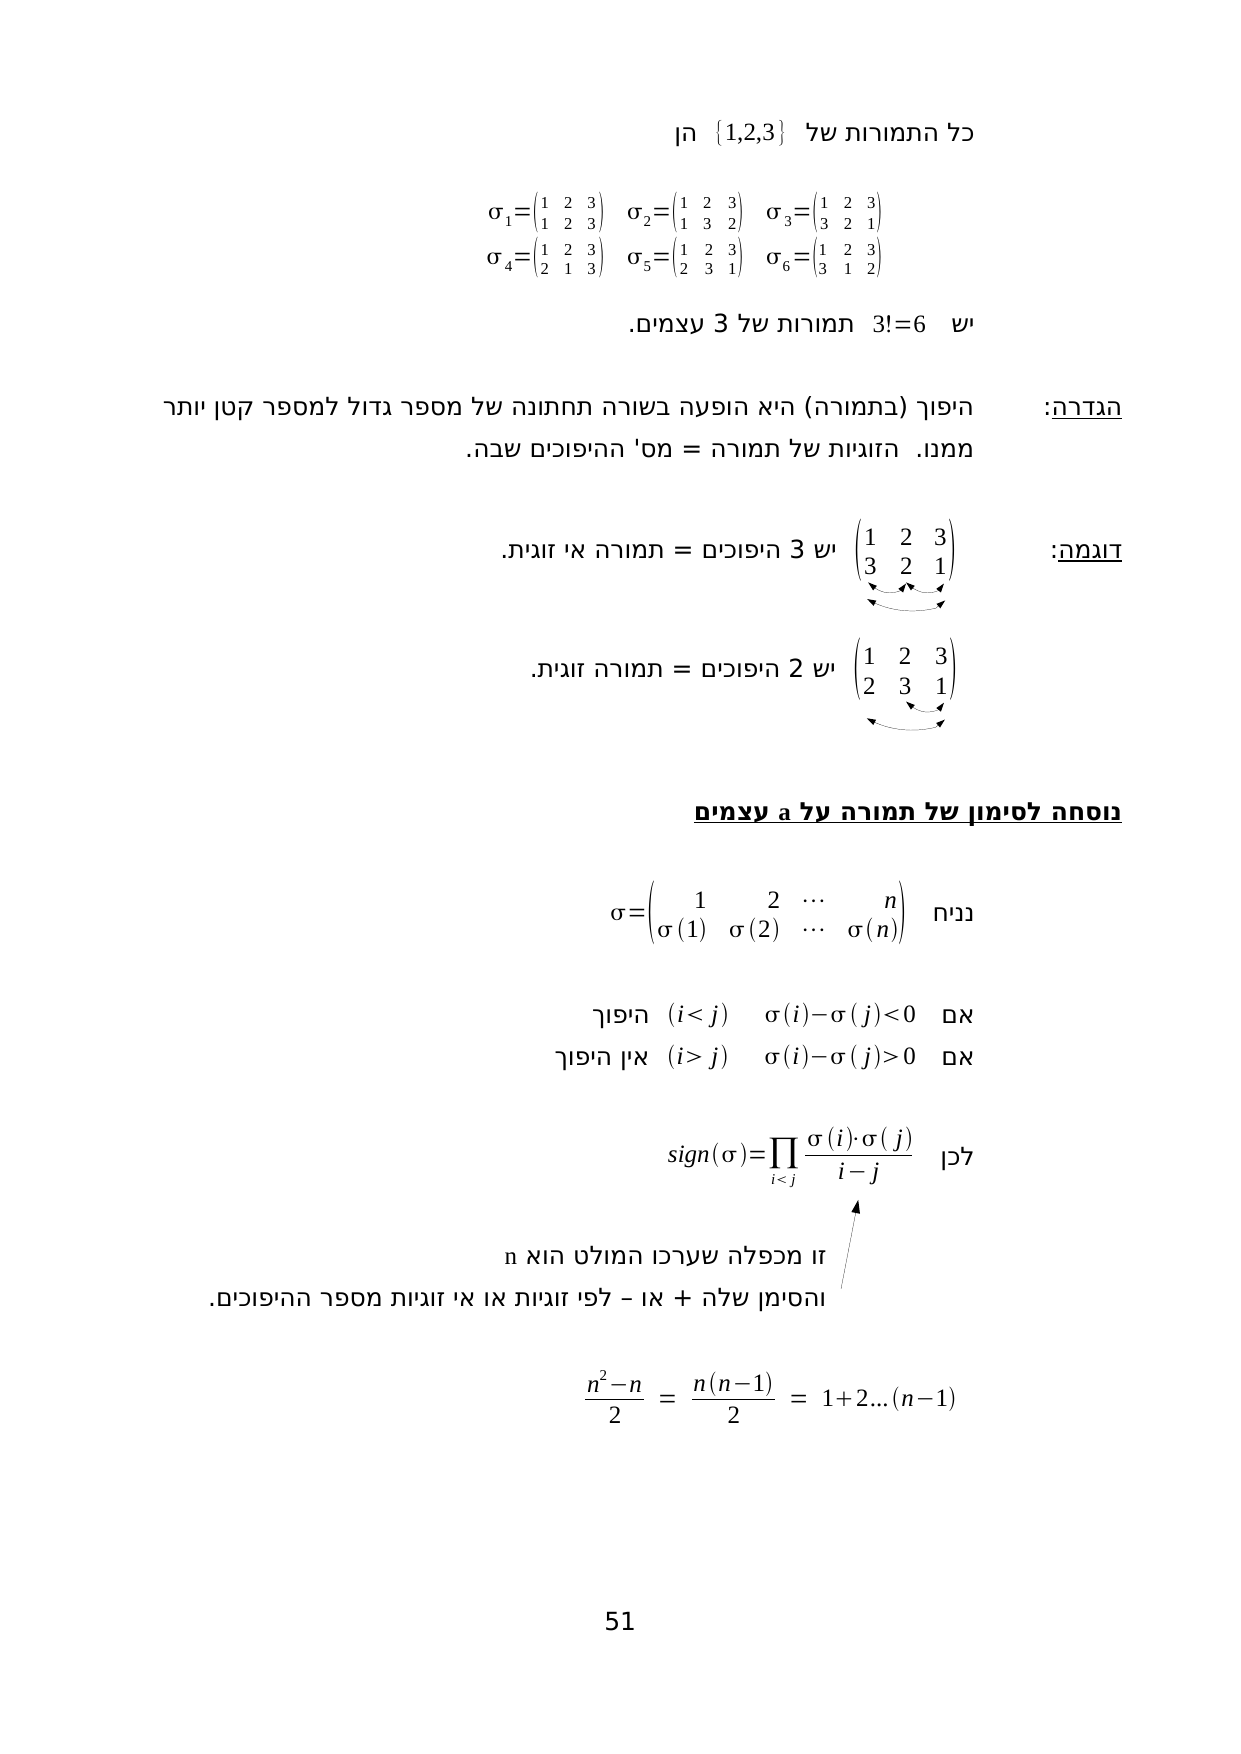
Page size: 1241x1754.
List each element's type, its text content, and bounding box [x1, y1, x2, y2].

text יש תמורות של 3 עצמים. [118, 188, 974, 339]
text זו מכפלה שערכו המולט הוא n [118, 1241, 849, 1271]
text הגדרה: היפוך (בתמורה) היא הופעה בשורה תחתונה של מספר גדול למספר קטן יותר [118, 392, 1122, 422]
text לכן [118, 1125, 974, 1187]
text אם היפוך [118, 1000, 974, 1029]
text אם אין היפוך [118, 1042, 974, 1071]
text ממנו. הזוגיות של תמורה = מס' ההיפוכים שבה. [118, 434, 1122, 463]
text [845, 1241, 974, 1271]
text נוסחה לסימון של תמורה על a עצמים [118, 797, 1122, 826]
text דוגמה: יש 3 היפוכים = תמורה אי זוגית. [118, 517, 1122, 582]
text כל התמורות שלהן [118, 118, 974, 176]
text יש 2 היפוכים = תמורה זוגית. [118, 636, 974, 702]
text נניח [118, 880, 974, 947]
text והסימן שלה + או – לפי זוגיות או אי זוגיות מספר ההיפוכים. [118, 1283, 974, 1312]
